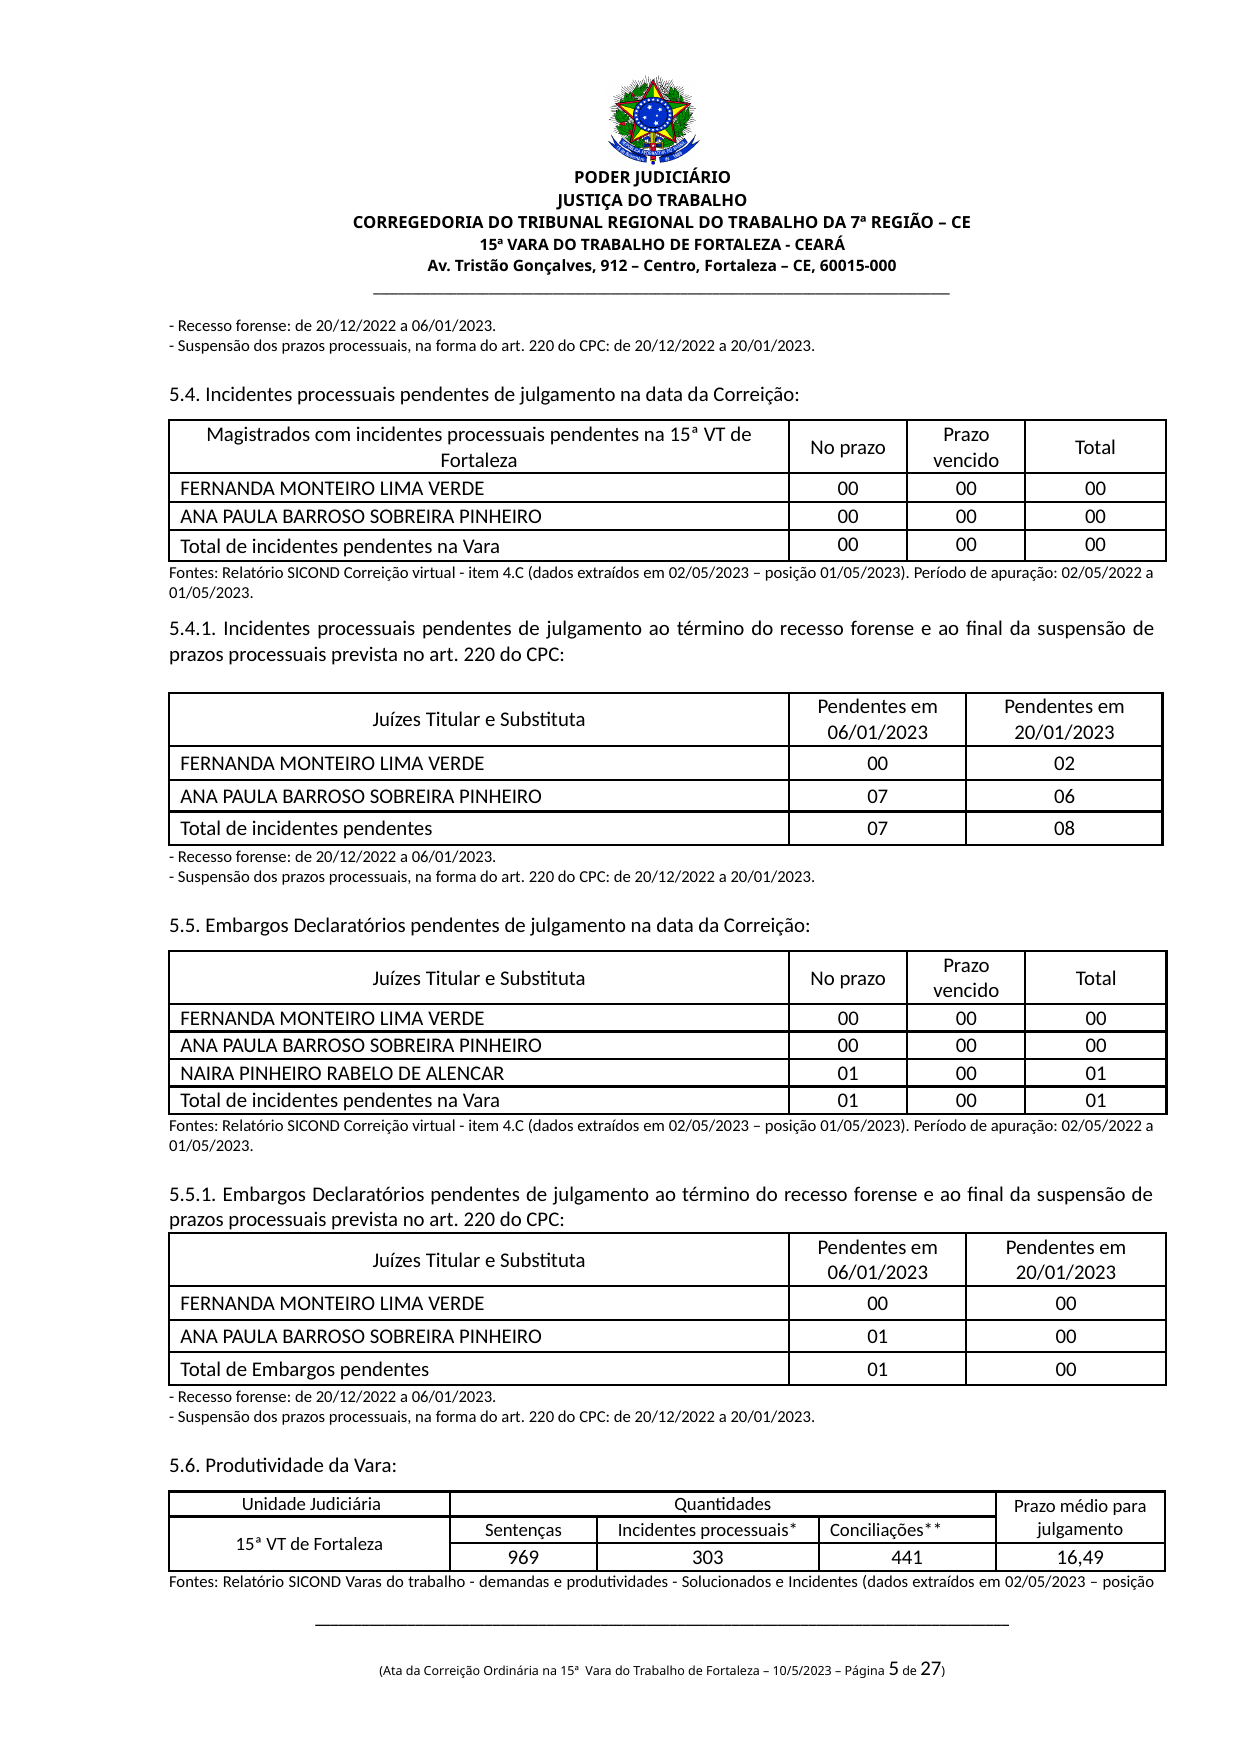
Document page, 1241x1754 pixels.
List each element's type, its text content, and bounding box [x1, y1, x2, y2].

table_header Pendentes em 06/01/2023 [790, 1234, 965, 1285]
table_cell Total de incidentes pendentes na Vara [170, 531, 788, 560]
table_header Quantidades [451, 1493, 995, 1515]
table_cell FERNANDA MONTEIRO LIMA VERDE [170, 747, 788, 779]
table_cell 08 [967, 813, 1161, 844]
table_cell 00 [1026, 503, 1165, 529]
table_header Total [1026, 952, 1165, 1003]
table_cell 00 [790, 1287, 965, 1319]
subtitle - Recesso forense: de 20/12/2022 a 06/01/2023. [169, 1386, 1155, 1407]
table_header Pendentes em 06/01/2023 [790, 694, 965, 745]
picture [603, 73, 702, 166]
table_header No prazo [790, 421, 906, 472]
table_header Unidade Judiciária [170, 1493, 449, 1515]
table_cell 01 [1026, 1060, 1165, 1085]
table_header Pendentes em 20/01/2023 [967, 1234, 1165, 1285]
subtitle Fontes: Relatório SICOND Correição virtual - item 4.C (dados extraídos em 02/05/2023 – posição 01/05/2023). Período de apuração: 02/05/2022 a 01/05/2023. [169, 1115, 1155, 1156]
table_cell 01 [790, 1353, 965, 1384]
table_cell 01 [790, 1088, 906, 1113]
table_cell 00 [790, 1005, 906, 1030]
table_cell 07 [790, 781, 965, 810]
subtitle Fontes: Relatório SICOND Correição virtual - item 4.C (dados extraídos em 02/05/2023 – posição 01/05/2023). Período de apuração: 02/05/2022 a 01/05/2023. [169, 562, 1155, 603]
table_cell 00 [908, 503, 1024, 529]
table_cell NAIRA PINHEIRO RABELO DE ALENCAR [170, 1060, 788, 1085]
table_cell ANA PAULA BARROSO SOBREIRA PINHEIRO [170, 503, 788, 529]
subtitle - Suspensão dos prazos processuais, na forma do art. 220 do CPC: de 20/12/2022 a 20/01/2023. [169, 866, 1155, 887]
table_cell 15ª VT de Fortaleza [170, 1518, 449, 1569]
table_cell 00 [967, 1287, 1165, 1319]
table_header Magistrados com incidentes processuais pendentes na 15ª VT de Fortaleza [170, 421, 788, 472]
table_cell 00 [967, 1321, 1165, 1351]
subtitle - Suspensão dos prazos processuais, na forma do art. 220 do CPC: de 20/12/2022 a 20/01/2023. [169, 1407, 1155, 1427]
table_cell 00 [1026, 531, 1165, 560]
table_cell 07 [790, 813, 965, 844]
table_cell FERNANDA MONTEIRO LIMA VERDE [170, 1287, 788, 1319]
subtitle 5.5. Embargos Declaratórios pendentes de julgamento na data da Correição: [169, 912, 1155, 937]
table_cell Total de incidentes pendentes [170, 813, 788, 844]
table_cell 02 [967, 747, 1161, 779]
table_cell 00 [790, 531, 906, 560]
table_cell 441 [820, 1544, 995, 1569]
table_cell 01 [1026, 1088, 1165, 1113]
table_cell 00 [908, 474, 1024, 501]
subtitle - Suspensão dos prazos processuais, na forma do art. 220 do CPC: de 20/12/2022 a 20/01/2023. [169, 336, 1155, 356]
table_cell 00 [790, 747, 965, 779]
table_cell 00 [908, 531, 1024, 560]
table_cell 969 [451, 1544, 596, 1569]
subtitle - Recesso forense: de 20/12/2022 a 06/01/2023. [169, 846, 1155, 866]
table_cell Incidentes processuais* [598, 1518, 818, 1542]
table_header Juízes Titular e Substituta [170, 694, 788, 745]
table_header Juízes Titular e Substituta [170, 952, 788, 1003]
subtitle 5.4.1. Incidentes processuais pendentes de julgamento ao término do recesso forense e ao final da suspensão de prazos processuais prevista no art. 220 do CPC: [169, 615, 1155, 666]
table_cell 00 [967, 1353, 1165, 1384]
table_cell 00 [1026, 1033, 1165, 1058]
subtitle 5.4. Incidentes processuais pendentes de julgamento na data da Correição: [169, 381, 1155, 407]
table_cell 00 [1026, 474, 1165, 501]
table_cell 00 [1026, 1005, 1165, 1030]
table_cell ANA PAULA BARROSO SOBREIRA PINHEIRO [170, 1033, 788, 1058]
subtitle 5.6. Produtividade da Vara: [169, 1452, 1155, 1478]
table_cell 00 [908, 1088, 1024, 1113]
table_header Prazo médio para julgamento [997, 1493, 1164, 1542]
table_cell ANA PAULA BARROSO SOBREIRA PINHEIRO [170, 781, 788, 810]
table_header Prazo vencido [908, 952, 1024, 1003]
table_cell Total de Embargos pendentes [170, 1353, 788, 1384]
table_cell FERNANDA MONTEIRO LIMA VERDE [170, 1005, 788, 1030]
table_cell 01 [790, 1060, 906, 1085]
table_header Pendentes em 20/01/2023 [967, 694, 1161, 745]
table_cell Conciliações** [820, 1518, 995, 1542]
table_cell 303 [598, 1544, 818, 1569]
table_cell ANA PAULA BARROSO SOBREIRA PINHEIRO [170, 1321, 788, 1351]
table_cell Sentenças [451, 1518, 596, 1542]
subtitle Fontes: Relatório SICOND Varas do trabalho - demandas e produtividades - Solucionados e Incidentes (dados extraídos em 02/05/2023 – posição [169, 1572, 1155, 1592]
table_cell 00 [790, 474, 906, 501]
table_cell Total de incidentes pendentes na Vara [170, 1088, 788, 1113]
subtitle - Recesso forense: de 20/12/2022 a 06/01/2023. [169, 315, 1155, 336]
table_header Juízes Titular e Substituta [170, 1234, 788, 1285]
table_cell 00 [790, 1033, 906, 1058]
table_cell 00 [908, 1060, 1024, 1085]
table_cell 01 [790, 1321, 965, 1351]
table_header No prazo [790, 952, 906, 1003]
table_cell 00 [908, 1005, 1024, 1030]
table_cell 00 [908, 1033, 1024, 1058]
table_cell 06 [967, 781, 1161, 810]
table_cell FERNANDA MONTEIRO LIMA VERDE [170, 474, 788, 501]
table_header Total [1026, 421, 1165, 472]
table_header Prazo vencido [908, 421, 1024, 472]
subtitle 5.5.1. Embargos Declaratórios pendentes de julgamento ao término do recesso forense e ao final da suspensão de prazos processuais prevista no art. 220 do CPC: [169, 1181, 1155, 1232]
table_cell 00 [790, 503, 906, 529]
table_cell 16,49 [997, 1544, 1164, 1569]
